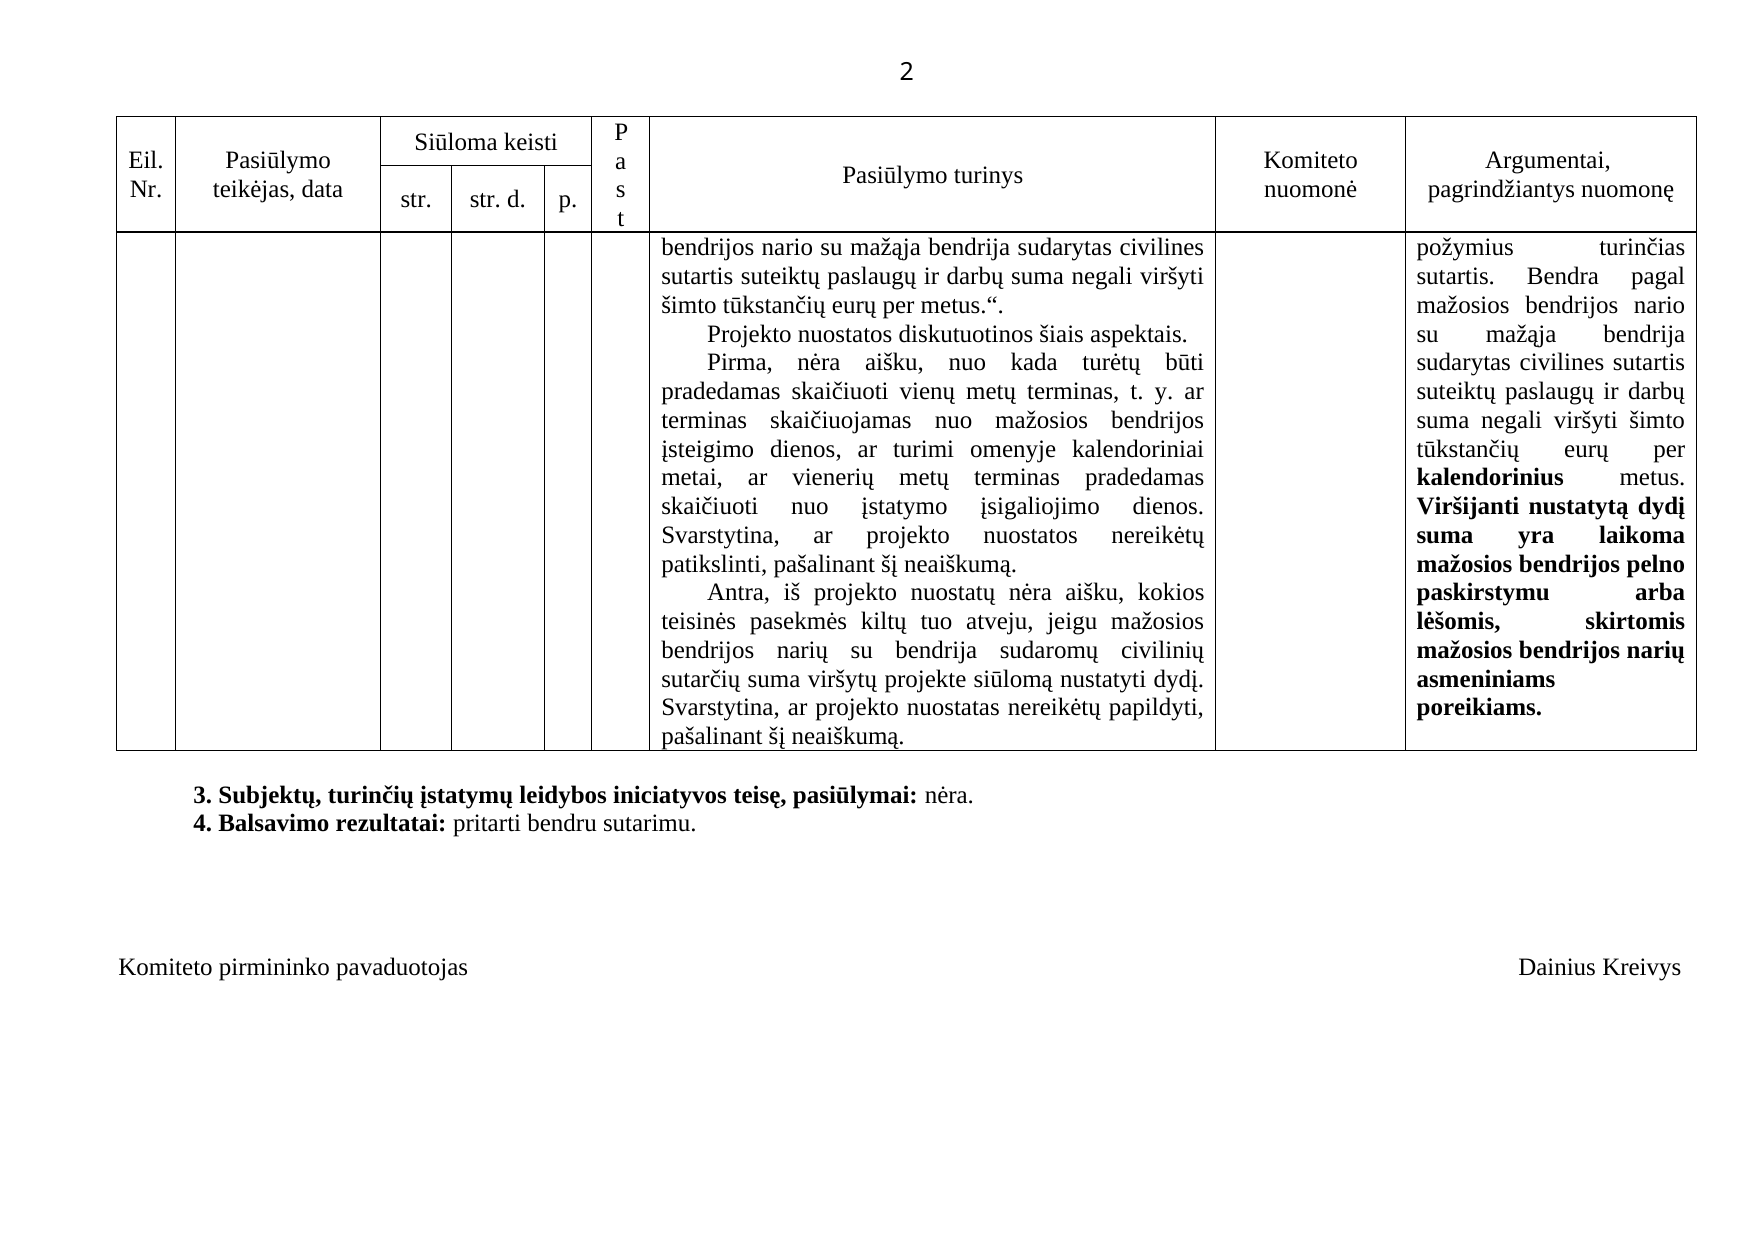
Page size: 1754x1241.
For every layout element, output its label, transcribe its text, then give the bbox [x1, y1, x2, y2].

table_cell [592, 233, 649, 750]
table_cell bendrijos nario su mažąja bendrija sudarytas civilines sutartis suteiktų paslaugų ir darbų suma negali viršyti šimto tūkstančių eurų per metus.“. Projekto nuostatos diskutuotinos šiais aspektais. Pirma, nėra aišku, nuo kada turėtų būti pradedamas skaičiuoti vienų metų terminas, t. y. ar terminas skaičiuojamas nuo mažosios bendrijos įsteigimo dienos, ar turimi omenyje kalendoriniai metai, ar vienerių metų terminas pradedamas skaičiuoti nuo įstatymo įsigaliojimo dienos. Svarstytina, ar projekto nuostatos nereikėtų patikslinti, pašalinant šį neaiškumą. Antra, iš projekto nuostatų nėra aišku, kokios teisinės pasekmės kiltų tuo atveju, jeigu mažosios bendrijos narių su bendrija sudaromų civilinių sutarčių suma viršytų projekte siūlomą nustatyti dydį. Svarstytina, ar projekto nuostatas nereikėtų papildyti, pašalinant šį neaiškumą. [650, 233, 1215, 750]
table_cell požymius turinčias sutartis. Bendra pagal mažosios bendrijos nario su mažąja bendrija sudarytas civilines sutartis suteiktų paslaugų ir darbų suma negali viršyti šimto tūkstančių eurų per kalendorinius metus. Viršijanti nustatytą dydį suma yra laikoma mažosios bendrijos pelno paskirstymu arba lėšomis, skirtomis mažosios bendrijos narių asmeniniams poreikiams. [1406, 233, 1696, 750]
table_cell [452, 233, 544, 750]
table_cell str. d. [452, 166, 544, 231]
text Komiteto pirmininko pavaduotojas Dainius Kreivys [118, 952, 1695, 981]
table_cell [117, 233, 175, 750]
table_cell [176, 233, 380, 750]
table_header Pasiūlymo turinys [650, 117, 1215, 231]
table_cell [545, 233, 591, 750]
table_header Eil. Nr. [117, 117, 175, 231]
table_header Pastabos [592, 117, 649, 231]
table_header Pasiūlymo teikėjas, data [176, 117, 380, 231]
table_header Komiteto nuomonė [1216, 117, 1405, 231]
text 4. Balsavimo rezultatai: pritarti bendru sutarimu. [118, 808, 1695, 837]
text 3. Subjektų, turinčių įstatymų leidybos iniciatyvos teisę, pasiūlymai: nėra. [118, 780, 1695, 808]
table_cell p. [545, 166, 591, 231]
table_cell [381, 233, 451, 750]
table_header Siūloma keisti [381, 117, 591, 165]
table_header Argumentai, pagrindžiantys nuomonę [1406, 117, 1696, 231]
table_cell str. [381, 166, 451, 231]
table_cell [1216, 233, 1405, 750]
